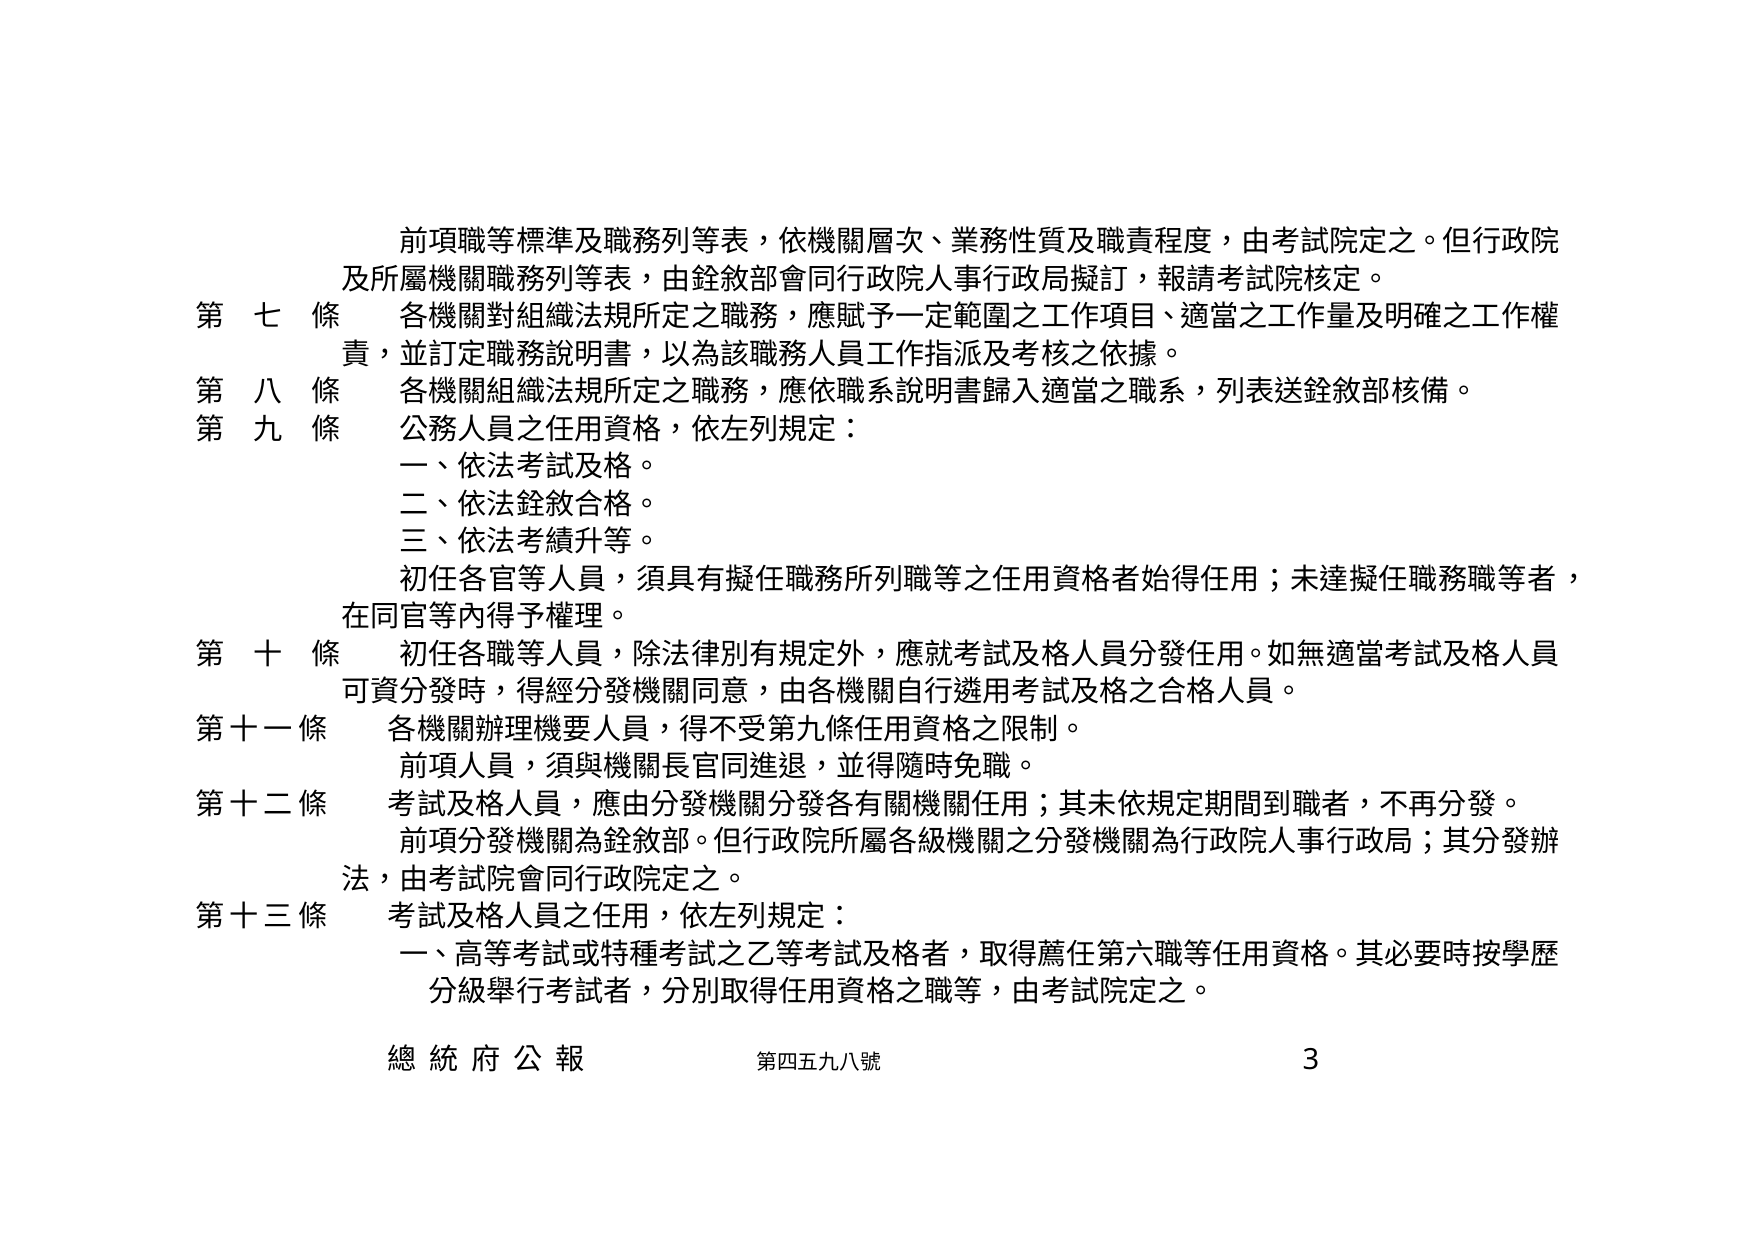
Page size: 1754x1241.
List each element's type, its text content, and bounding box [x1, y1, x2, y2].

text 前項職等標準及職務列等表，依機關層次、業務性質及職責程度，由考試院定之。但行政院及所屬機關職務列等表，由銓敘部會同行政院人事行政局擬訂，報請考試院核定。 [341, 222, 1559, 297]
text 二、依法銓敘合格。 [399, 484, 1559, 522]
text 前項分發機關為銓敘部。但行政院所屬各級機關之分發機關為行政院人事行政局；其分發辦法，由考試院會同行政院定之。 [341, 822, 1559, 897]
text 三、依法考績升等。 [399, 522, 1559, 559]
text 第 八 條 各機關組織法規所定之職務，應依職系說明書歸入適當之職系，列表送銓敘部核備。 [195, 372, 1559, 409]
text 一、高等考試或特種考試之乙等考試及格者，取得薦任第六職等任用資格。其必要時按學歷分級舉行考試者，分別取得任用資格之職等，由考試院定之。 [399, 934, 1559, 1009]
text 第十三條 考試及格人員之任用，依左列規定： [195, 897, 1559, 934]
text 一、依法考試及格。 [399, 447, 1559, 484]
text 第 七 條 各機關對組織法規所定之職務，應賦予一定範圍之工作項目、適當之工作量及明確之工作權責，並訂定職務說明書，以為該職務人員工作指派及考核之依據。 [195, 297, 1559, 372]
text 第 九 條 公務人員之任用資格，依左列規定： [195, 409, 1559, 447]
text 第十一條 各機關辦理機要人員，得不受第九條任用資格之限制。 [195, 709, 1559, 747]
text 前項人員，須與機關長官同進退，並得隨時免職。 [341, 747, 1559, 784]
text 第十二條 考試及格人員，應由分發機關分發各有關機關任用；其未依規定期間到職者，不再分發。 [195, 784, 1559, 822]
text 初任各官等人員，須具有擬任職務所列職等之任用資格者始得任用；未達擬任職務職等者，在同官等內得予權理。 [341, 559, 1559, 634]
text 第 十 條 初任各職等人員，除法律別有規定外，應就考試及格人員分發任用。如無適當考試及格人員可資分發時，得經分發機關同意，由各機關自行遴用考試及格之合格人員。 [195, 634, 1559, 709]
